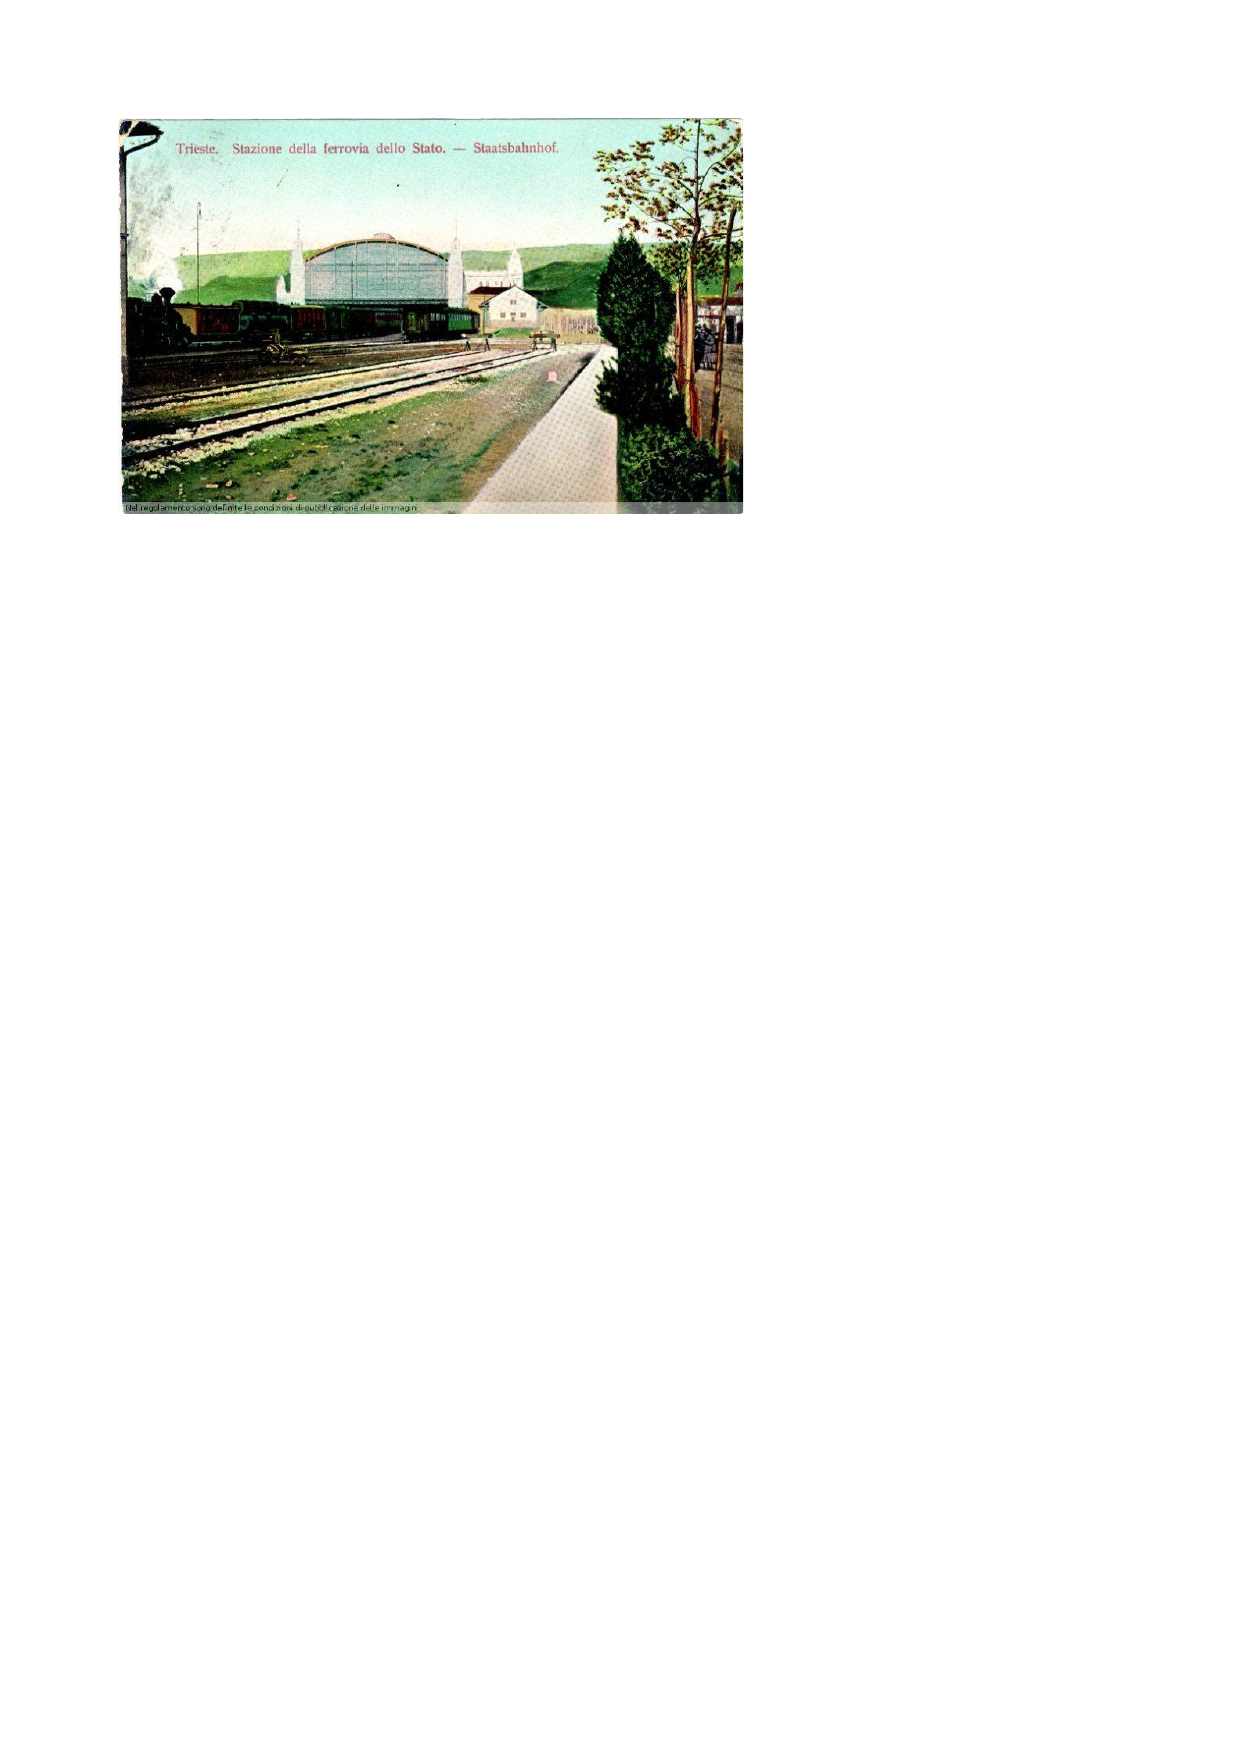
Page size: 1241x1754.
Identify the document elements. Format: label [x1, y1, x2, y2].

picture [118, 118, 744, 514]
